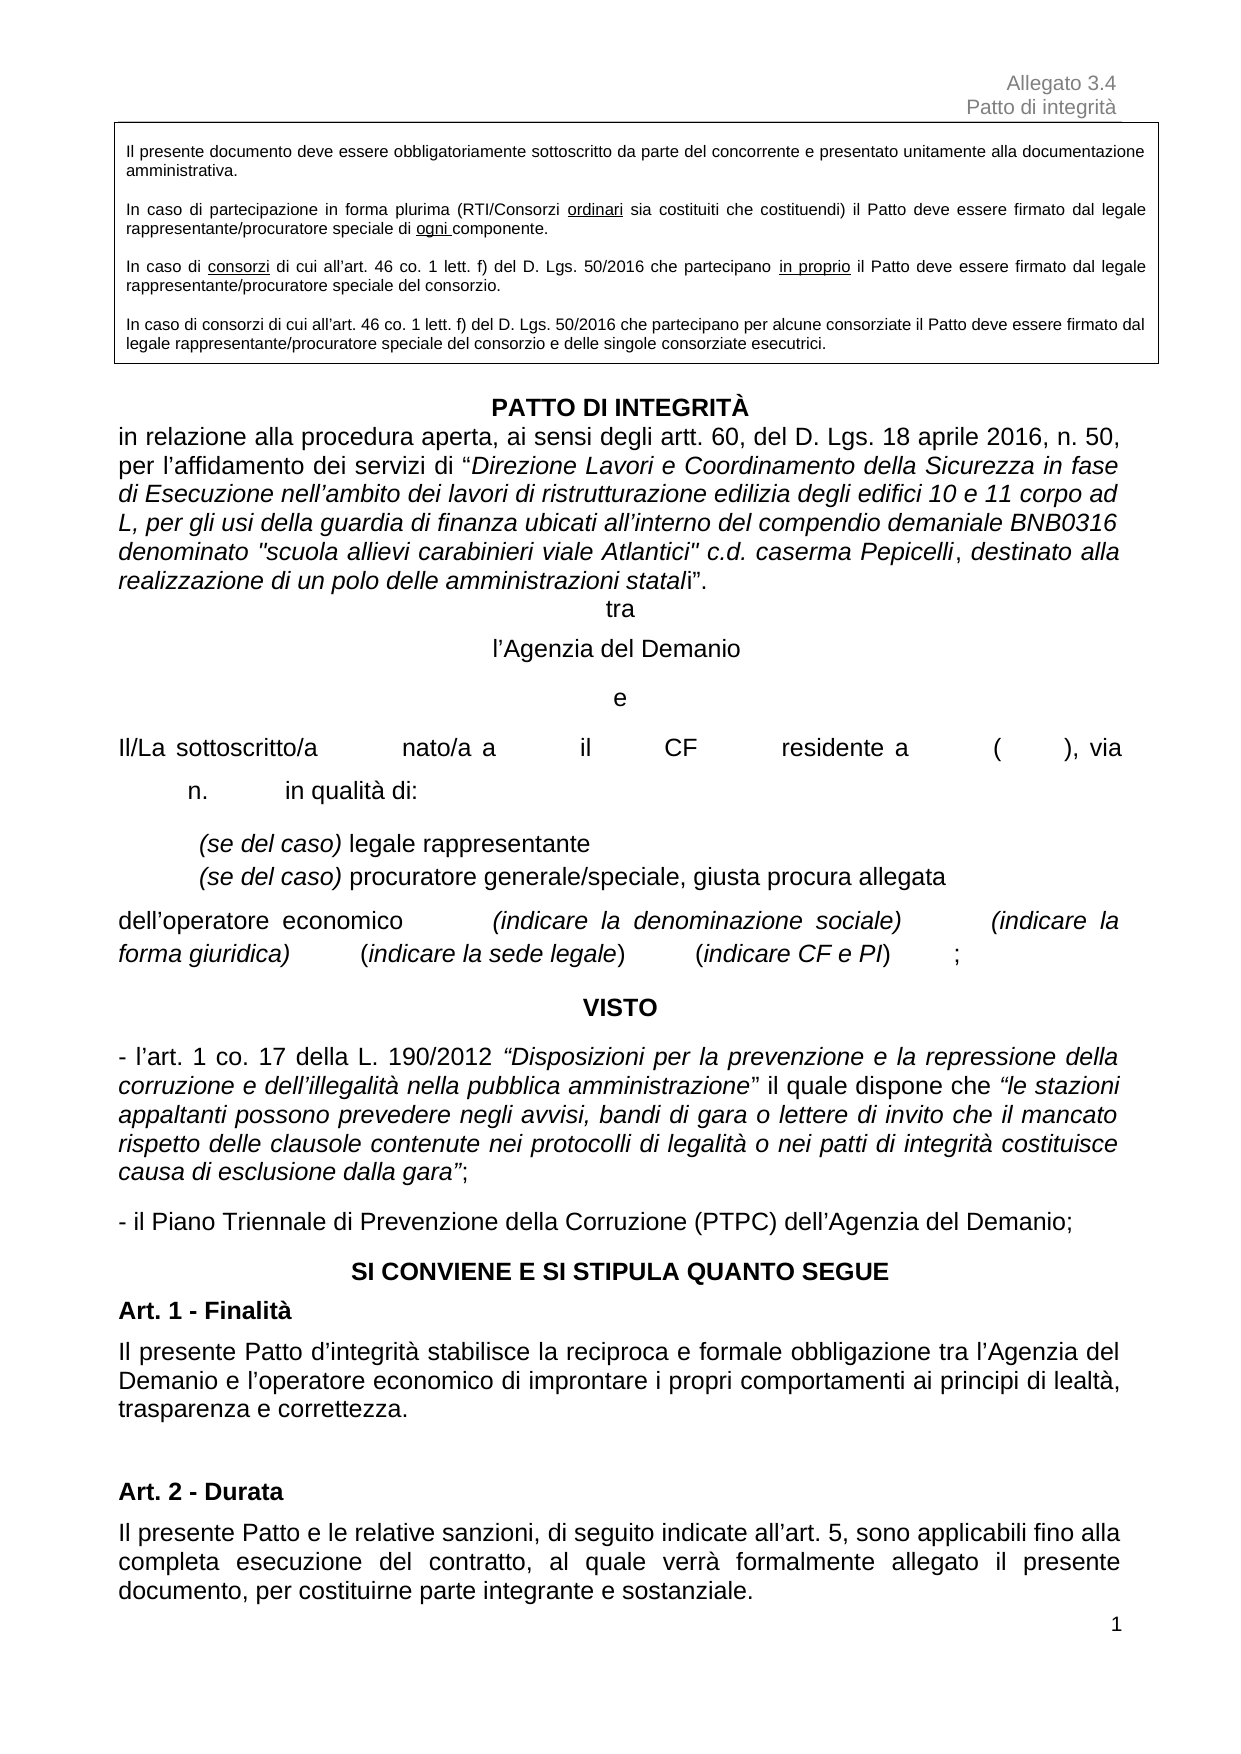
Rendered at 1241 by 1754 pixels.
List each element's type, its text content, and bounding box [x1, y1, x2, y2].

text (se del caso) legale rappresentante [192, 829, 1122, 858]
text Il presente Patto e le relative sanzioni, di seguito indicate all’art. 5, sono applicabili fino alla completa esecuzione del contratto, al quale verrà formalmente allegato il presente documento, per costituirne parte integrante e sostanziale. [118, 1518, 1122, 1604]
text SI CONVIENE E SI STIPULA QUANTO SEGUE [118, 1256, 1122, 1285]
text Il/La sottoscritto/a nato/a a il CF residente a ( ), via n. in qualità di: [118, 733, 1122, 804]
text PATTO DI INTEGRITÀ [118, 393, 1122, 422]
text VISTO [118, 993, 1122, 1021]
text - il Piano Triennale di Prevenzione della Corruzione (PTPC) dell’Agenzia del Demanio; [118, 1207, 1122, 1236]
text tra [118, 594, 1122, 623]
text Il presente Patto d’integrità stabilisce la reciproca e formale obbligazione tra l’Agenzia del Demanio e l’operatore economico di improntare i propri comportamenti ai principi di lealtà, trasparenza e correttezza. [118, 1337, 1122, 1423]
text e [118, 683, 1122, 712]
text l’Agenzia del Demanio [118, 633, 1122, 662]
text (se del caso) procuratore generale/speciale, giusta procura allegata [192, 862, 1122, 891]
text dell’operatore economico (indicare la denominazione sociale) (indicare la forma giuridica) (indicare la sede legale) (indicare CF e PI) ; [118, 906, 1122, 968]
text Art. 1 - Finalità [118, 1296, 1122, 1324]
text - l’art. 1 co. 17 della L. 190/2012 “Disposizioni per la prevenzione e la repressione della corruzione e dell’illegalità nella pubblica amministrazione” il quale dispone che “le stazioni appaltanti possono prevedere negli avvisi, bandi di gara o lettere di invito che il mancato rispetto delle clausole contenute nei protocolli di legalità o nei patti di integrità costituisce causa di esclusione dalla gara”; [118, 1042, 1122, 1186]
text in relazione alla procedura aperta, ai sensi degli artt. 60, del D. Lgs. 18 aprile 2016, n. 50, per l’affidamento dei servizi di “Direzione Lavori e Coordinamento della Sicurezza in fase di Esecuzione nell’ambito dei lavori di ristrutturazione edilizia degli edifici 10 e 11 corpo ad L, per gli usi della guardia di finanza ubicati all’interno del compendio demaniale BNB0316 denominato "scuola allievi carabinieri viale Atlantici" c.d. caserma Pepicelli, destinato alla realizzazione di un polo delle amministrazioni statali”. [118, 422, 1122, 594]
table_header Il presente documento deve essere obbligatoriamente sottoscritto da parte del concorrente e presentato unitamente alla documentazione amministrativa. In caso di partecipazione in forma plurima (RTI/Consorzi ordinari sia costituiti che costituendi) il Patto deve essere firmato dal legale rappresentante/procuratore speciale di ogni componente. In caso di consorzi di cui all’art. 46 co. 1 lett. f) del D. Lgs. 50/2016 che partecipano in proprio il Patto deve essere firmato dal legale rappresentante/procuratore speciale del consorzio. In caso di consorzi di cui all’art. 46 co. 1 lett. f) del D. Lgs. 50/2016 che partecipano per alcune consorziate il Patto deve essere firmato dal legale rappresentante/procuratore speciale del consorzio e delle singole consorziate esecutrici. [115, 123, 1158, 363]
text Art. 2 - Durata [118, 1477, 1122, 1506]
